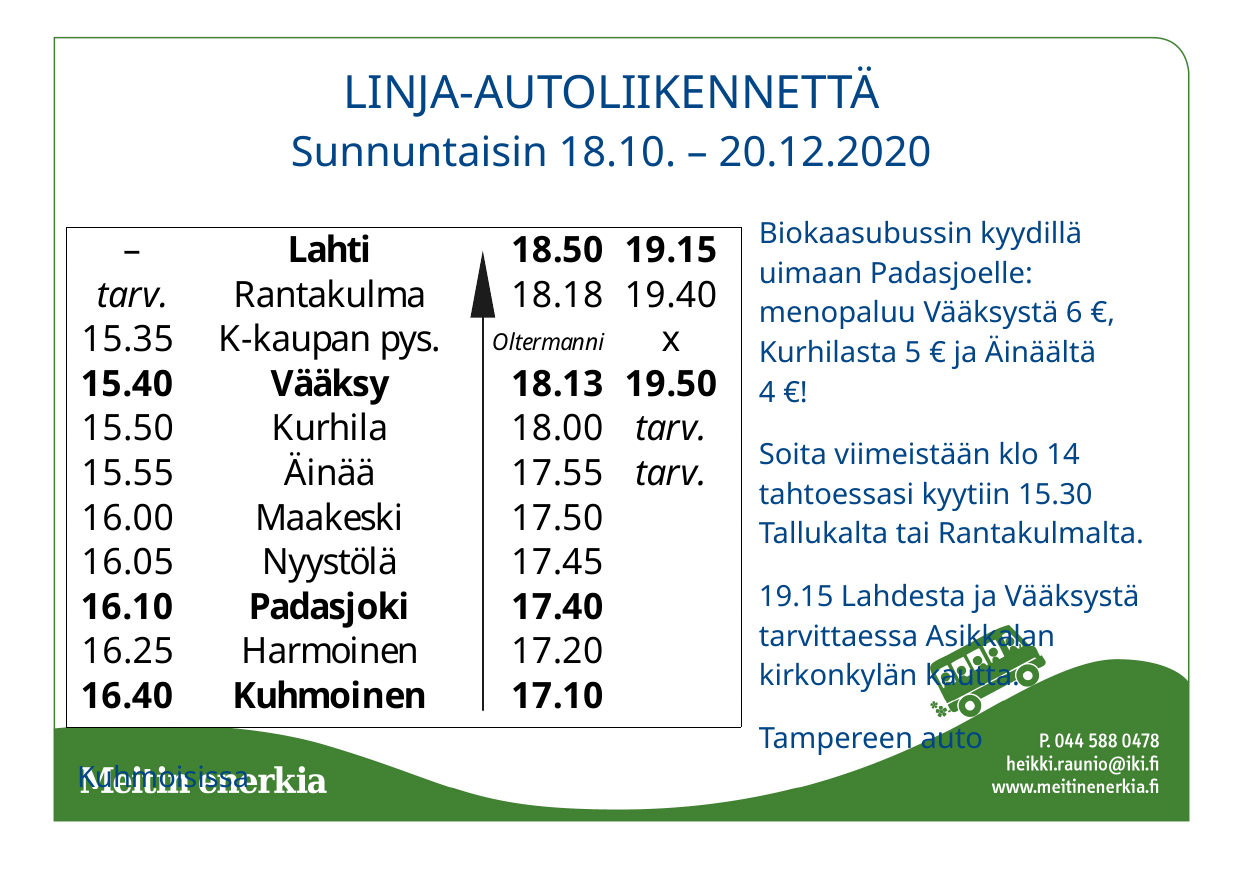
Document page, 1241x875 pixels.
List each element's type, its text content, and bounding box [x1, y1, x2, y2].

text Biokaasubussin kyydillä uimaan Padasjoelle: [67, 228, 741, 727]
picture [0, 6, 1241, 874]
